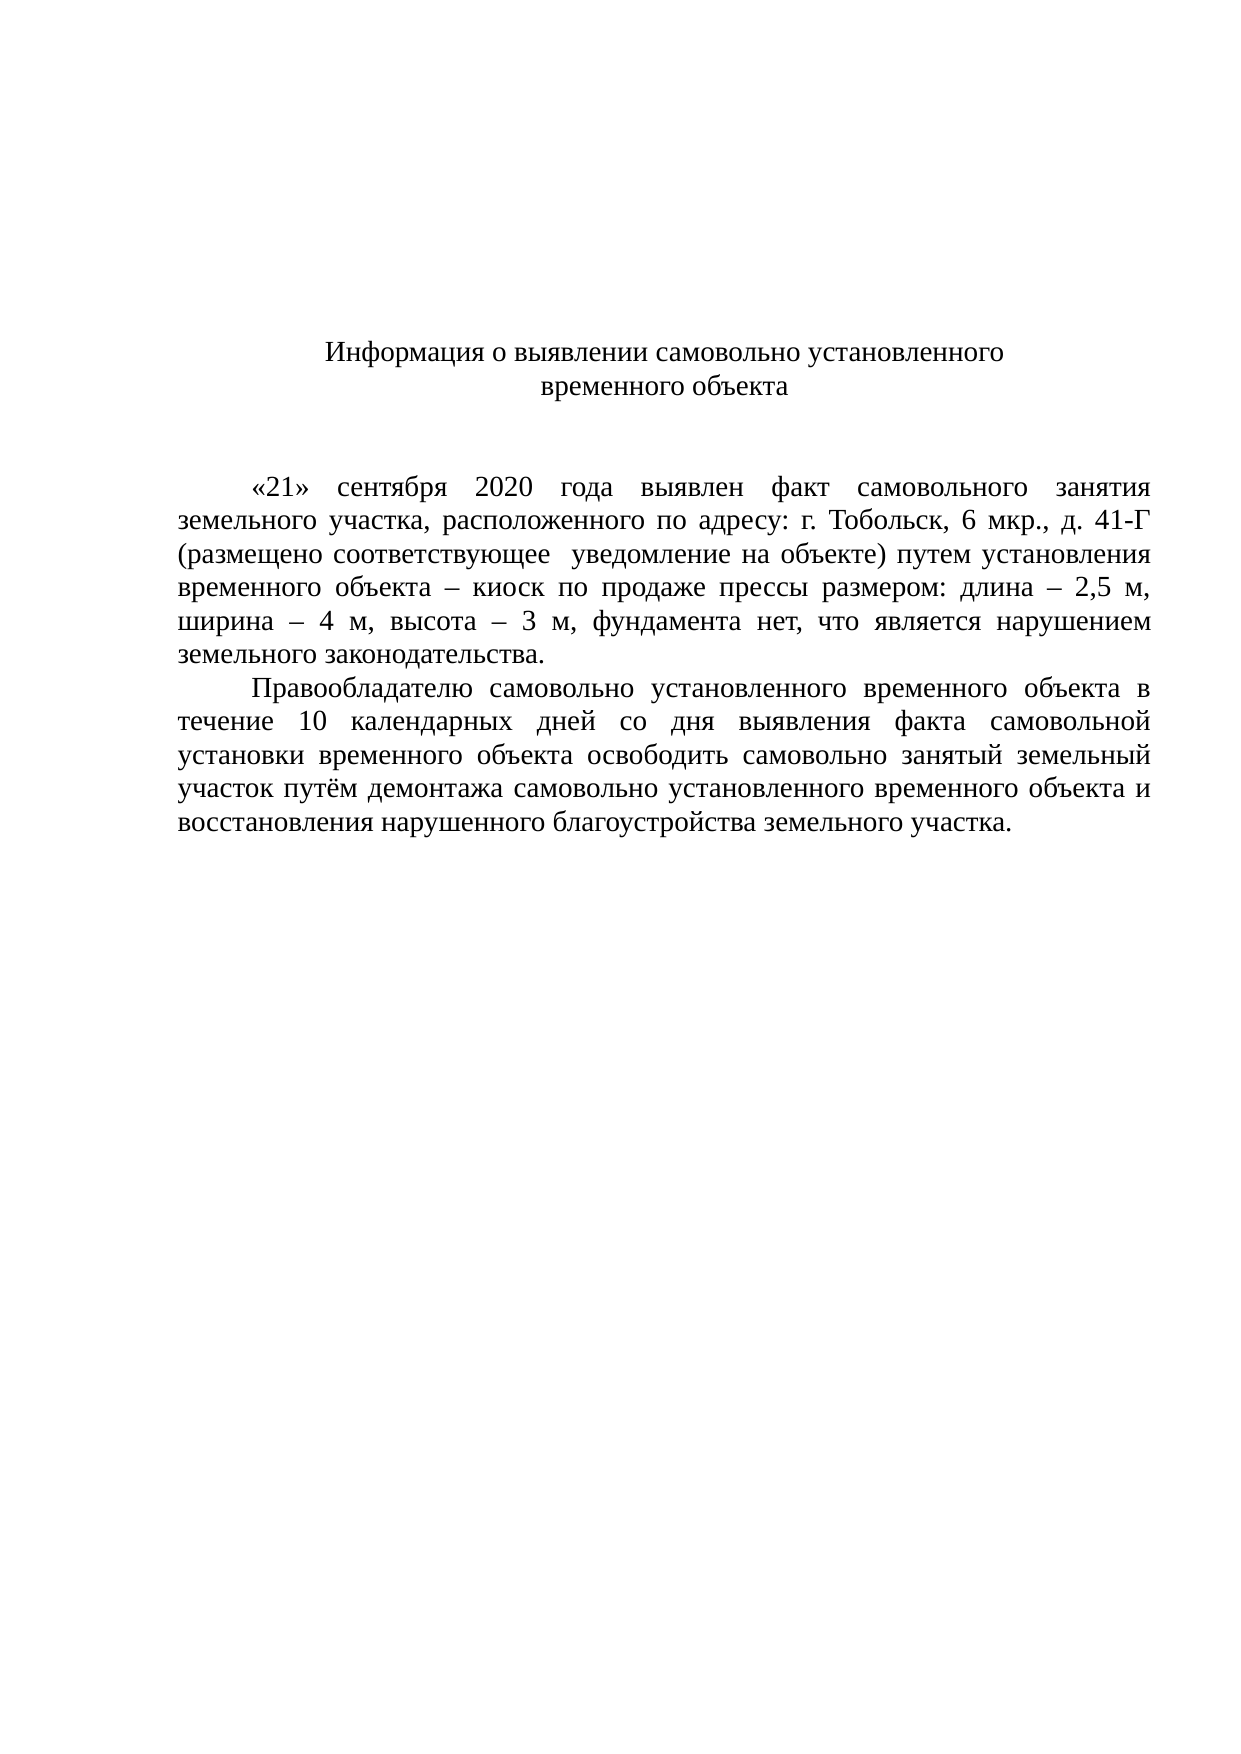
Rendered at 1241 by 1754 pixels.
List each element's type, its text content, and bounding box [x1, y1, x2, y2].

text Правообладателю самовольно установленного временного объекта в течение 10 календарных дней со дня выявления факта самовольной установки временного объекта освободить самовольно занятый земельный участок путём демонтажа самовольно установленного временного объекта и восстановления нарушенного благоустройства земельного участка. [177, 670, 1152, 838]
text «21» сентября 2020 года выявлен факт самовольного занятия земельного участка, расположенного по адресу: г. Тобольск, 6 мкр., д. 41-Г (размещено соответствующее уведомление на объекте) путем установления временного объекта – киоск по продаже прессы размером: длина – 2,5 м, ширина – 4 м, высота – 3 м, фундамента нет, что является нарушением земельного законодательства. [177, 469, 1152, 670]
text Информация о выявлении самовольно установленного [177, 334, 1152, 368]
text временного объекта [177, 368, 1152, 402]
table_header [556, 60, 744, 248]
